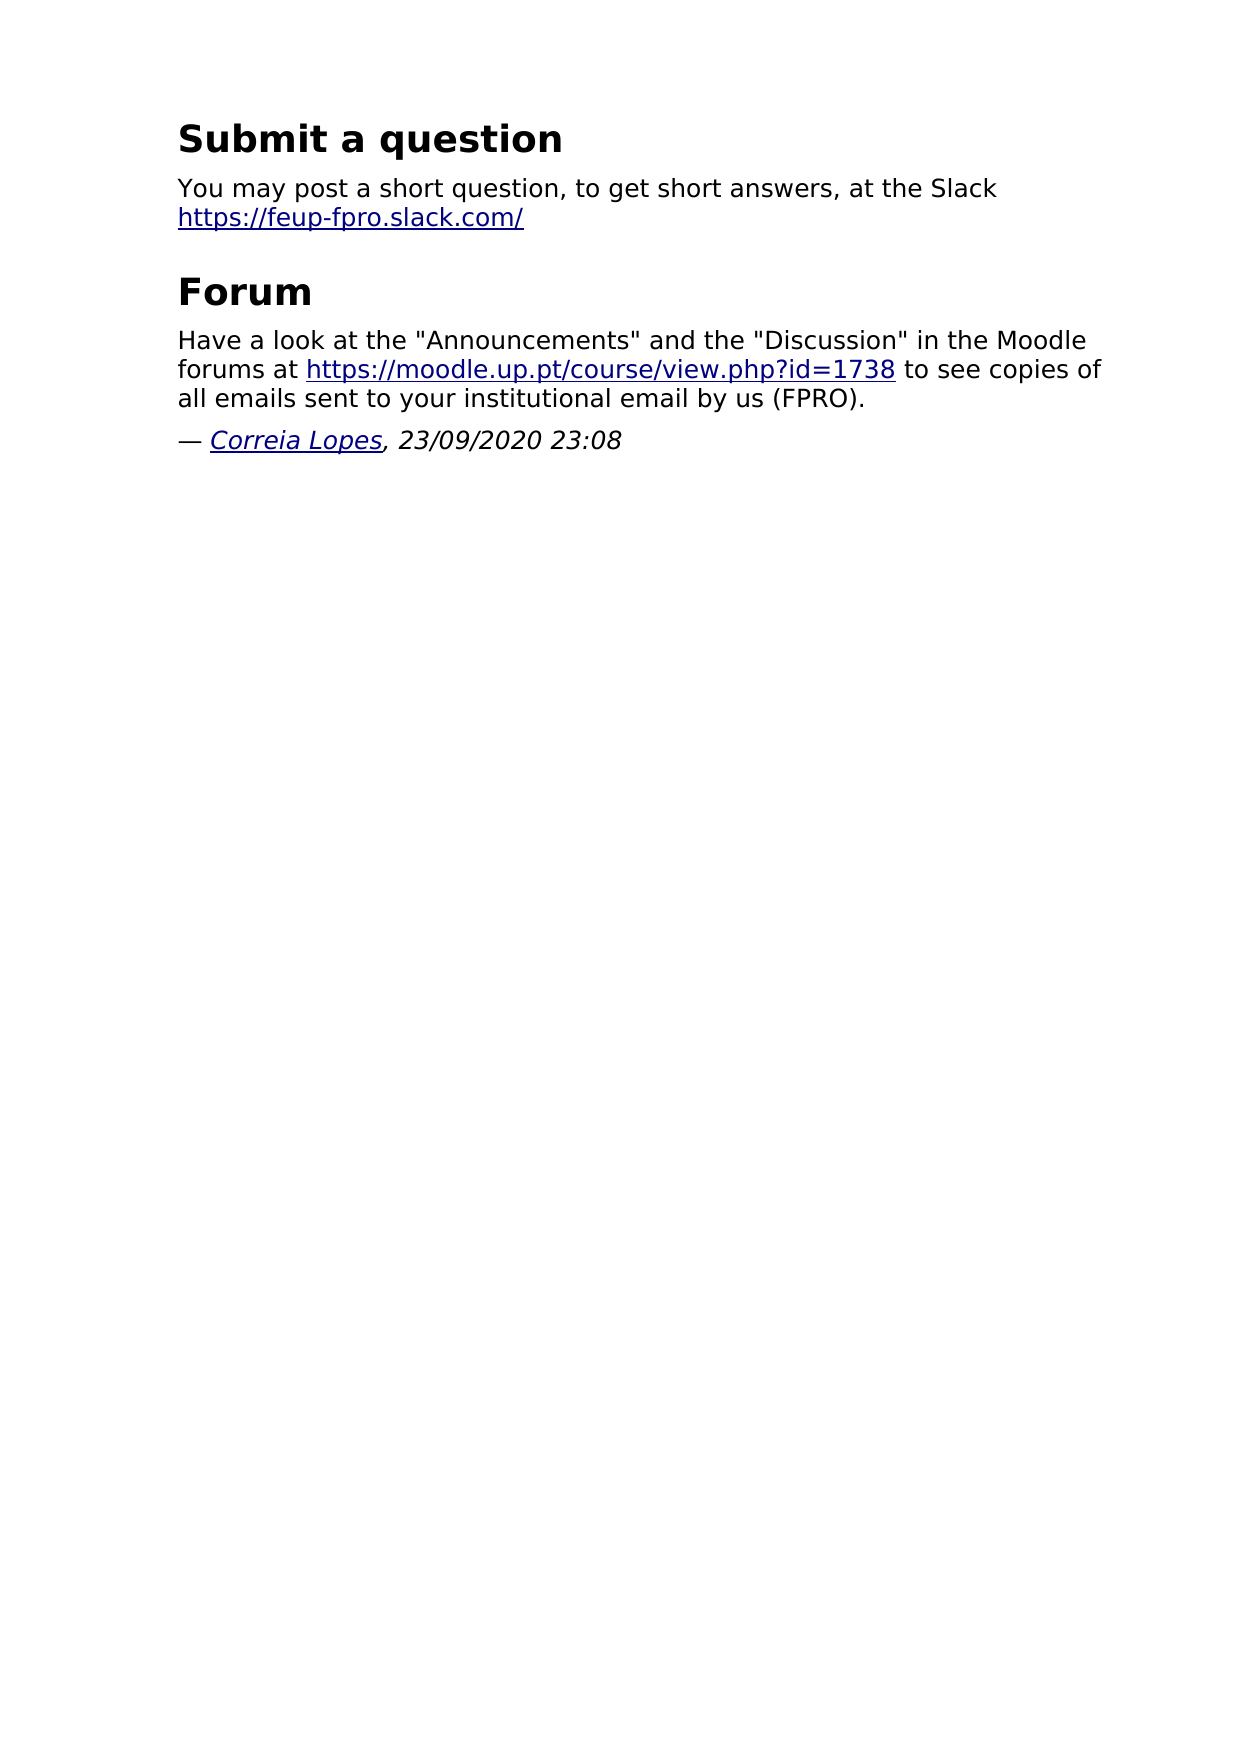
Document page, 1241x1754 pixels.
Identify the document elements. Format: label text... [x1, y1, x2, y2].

subtitle Submit a question [177, 118, 1122, 162]
subtitle Forum [177, 270, 1122, 314]
text You may post a short question, to get short answers, at the Slack https://feup-fpro.slack.com/ [177, 174, 1122, 233]
text — Correia Lopes, 23/09/2020 23:08 [177, 426, 1122, 455]
text Have a look at the "Announcements" and the "Discussion" in the Moodle forums at https://moodle.up.pt/course/view.php?id=1738 to see copies of all emails sent to your institutional email by us (FPRO). [177, 326, 1122, 414]
